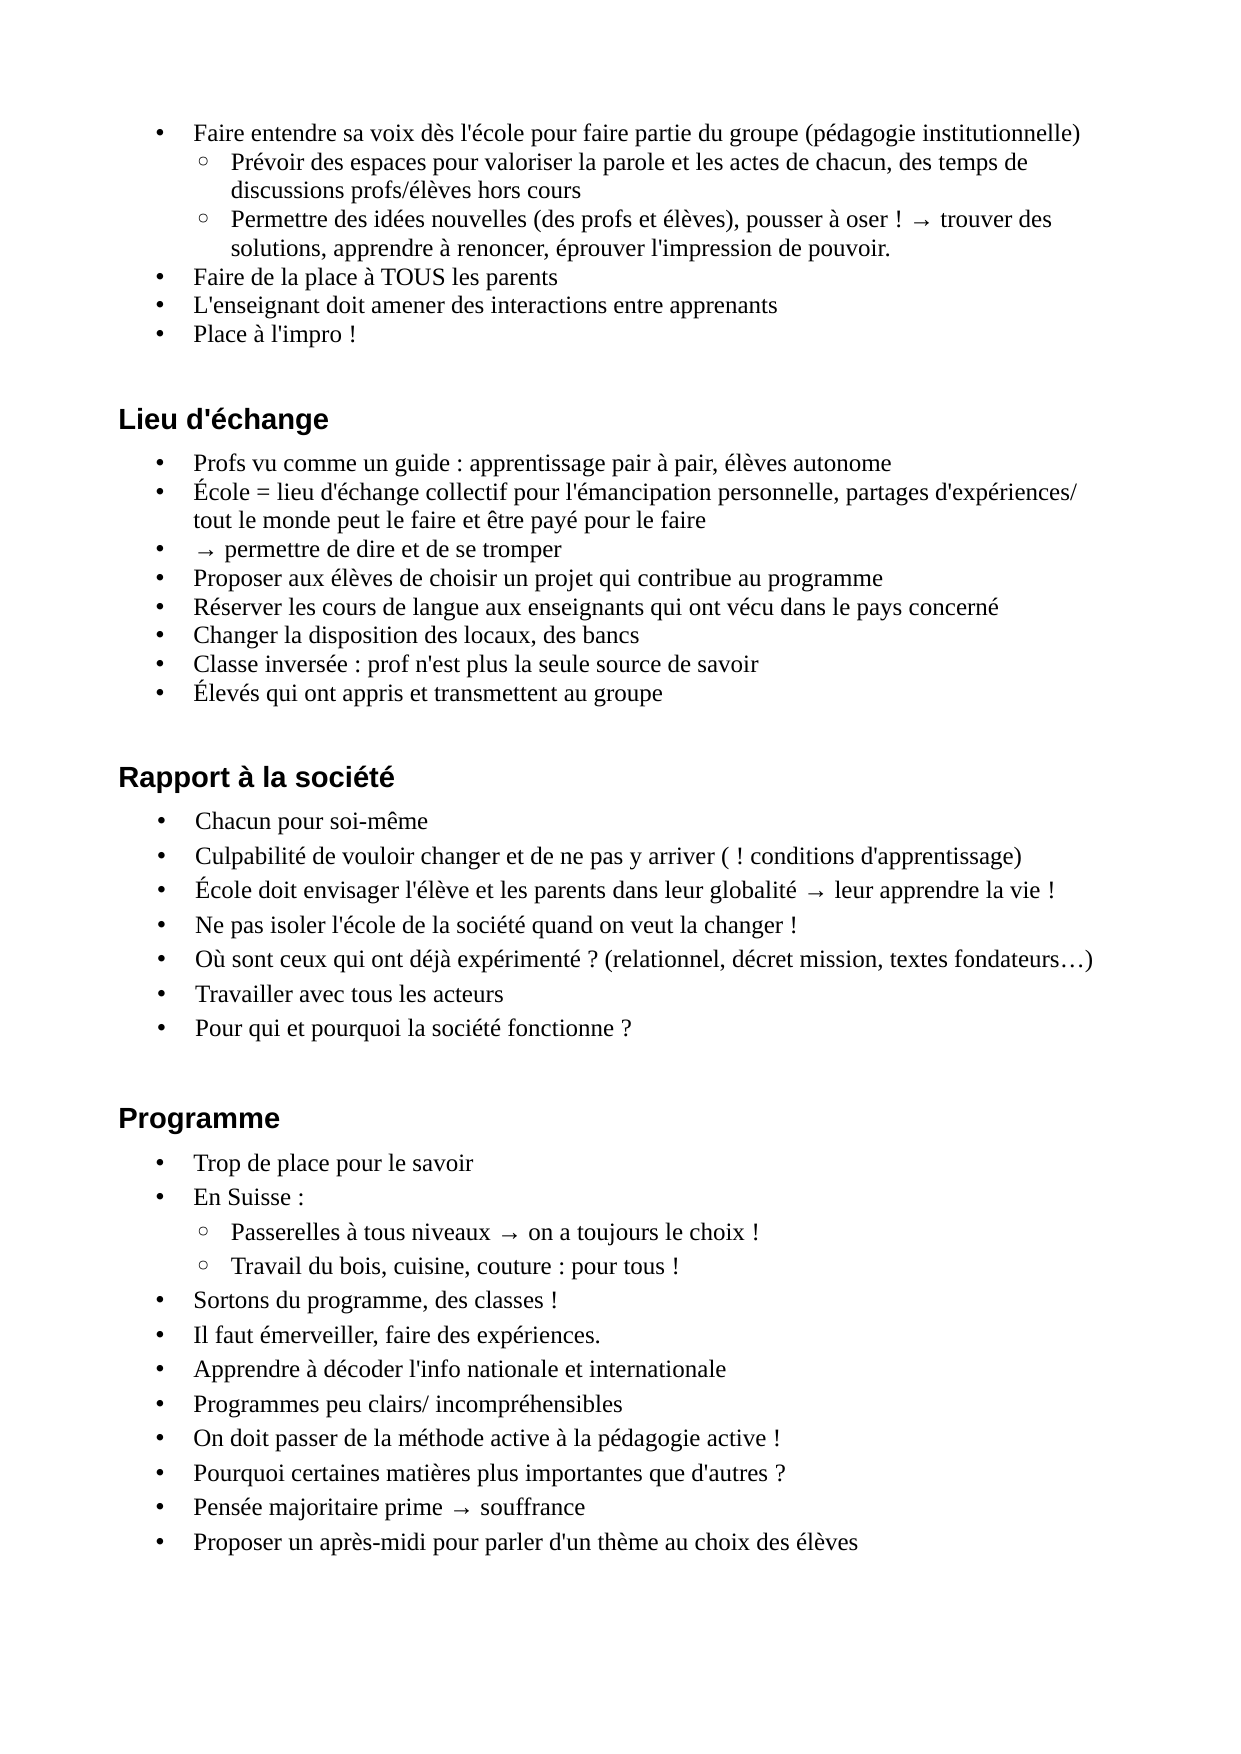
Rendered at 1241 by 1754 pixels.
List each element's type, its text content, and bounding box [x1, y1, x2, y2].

list École doit envisager l'élève et les parents dans leur globalité → leur apprendre la vie ! [157, 875, 1122, 904]
list Travail du bois, cuisine, couture : pour tous ! [193, 1251, 1122, 1280]
list Faire entendre sa voix dès l'école pour faire partie du groupe (pédagogie institutionnelle) [156, 118, 1122, 147]
list Programmes peu clairs/ incompréhensibles [156, 1389, 1122, 1418]
list → permettre de dire et de se tromper [156, 534, 1122, 563]
list Ne pas isoler l'école de la société quand on veut la changer ! [157, 910, 1122, 939]
list Élevés qui ont appris et transmettent au groupe [156, 678, 1122, 707]
list On doit passer de la méthode active à la pédagogie active ! [156, 1423, 1122, 1452]
list Profs vu comme un guide : apprentissage pair à pair, élèves autonome [156, 448, 1122, 477]
list Classe inversée : prof n'est plus la seule source de savoir [156, 649, 1122, 678]
list Proposer aux élèves de choisir un projet qui contribue au programme [156, 563, 1122, 592]
list Chacun pour soi-même [157, 806, 1122, 835]
list Trop de place pour le savoir [156, 1148, 1122, 1176]
list Place à l'impro ! [156, 319, 1122, 348]
list Permettre des idées nouvelles (des profs et élèves), pousser à oser ! → trouver des solutions, apprendre à renoncer, éprouver l'impression de pouvoir. [193, 204, 1122, 262]
list Réserver les cours de langue aux enseignants qui ont vécu dans le pays concerné [156, 592, 1122, 620]
list Où sont ceux qui ont déjà expérimenté ? (relationnel, décret mission, textes fondateurs…) [157, 944, 1122, 973]
subtitle Lieu d'échange [118, 402, 1122, 435]
list Il faut émerveiller, faire des expériences. [156, 1320, 1122, 1349]
list Pourquoi certaines matières plus importantes que d'autres ? [156, 1458, 1122, 1487]
subtitle Programme [118, 1102, 1122, 1135]
list Pensée majoritaire prime → souffrance [156, 1492, 1122, 1521]
list L'enseignant doit amener des interactions entre apprenants [156, 291, 1122, 319]
list Changer la disposition des locaux, des bancs [156, 620, 1122, 649]
list Sortons du programme, des classes ! [156, 1286, 1122, 1314]
list École = lieu d'échange collectif pour l'émancipation personnelle, partages d'expériences/ tout le monde peut le faire et être payé pour le faire [156, 477, 1122, 534]
list En Suisse : [156, 1182, 1122, 1211]
list Faire de la place à TOUS les parents [156, 262, 1122, 291]
list Proposer un après-midi pour parler d'un thème au choix des élèves [156, 1527, 1122, 1556]
list Travailler avec tous les acteurs [157, 979, 1122, 1008]
list Culpabilité de vouloir changer et de ne pas y arriver ( ! conditions d'apprentissage) [157, 841, 1122, 870]
subtitle Rapport à la société [118, 760, 1122, 794]
list Passerelles à tous niveaux → on a toujours le choix ! [193, 1217, 1122, 1245]
list Pour qui et pourquoi la société fonctionne ? [157, 1013, 1122, 1042]
list Prévoir des espaces pour valoriser la parole et les actes de chacun, des temps de discussions profs/élèves hors cours [193, 147, 1122, 204]
list Apprendre à décoder l'info nationale et internationale [156, 1354, 1122, 1383]
